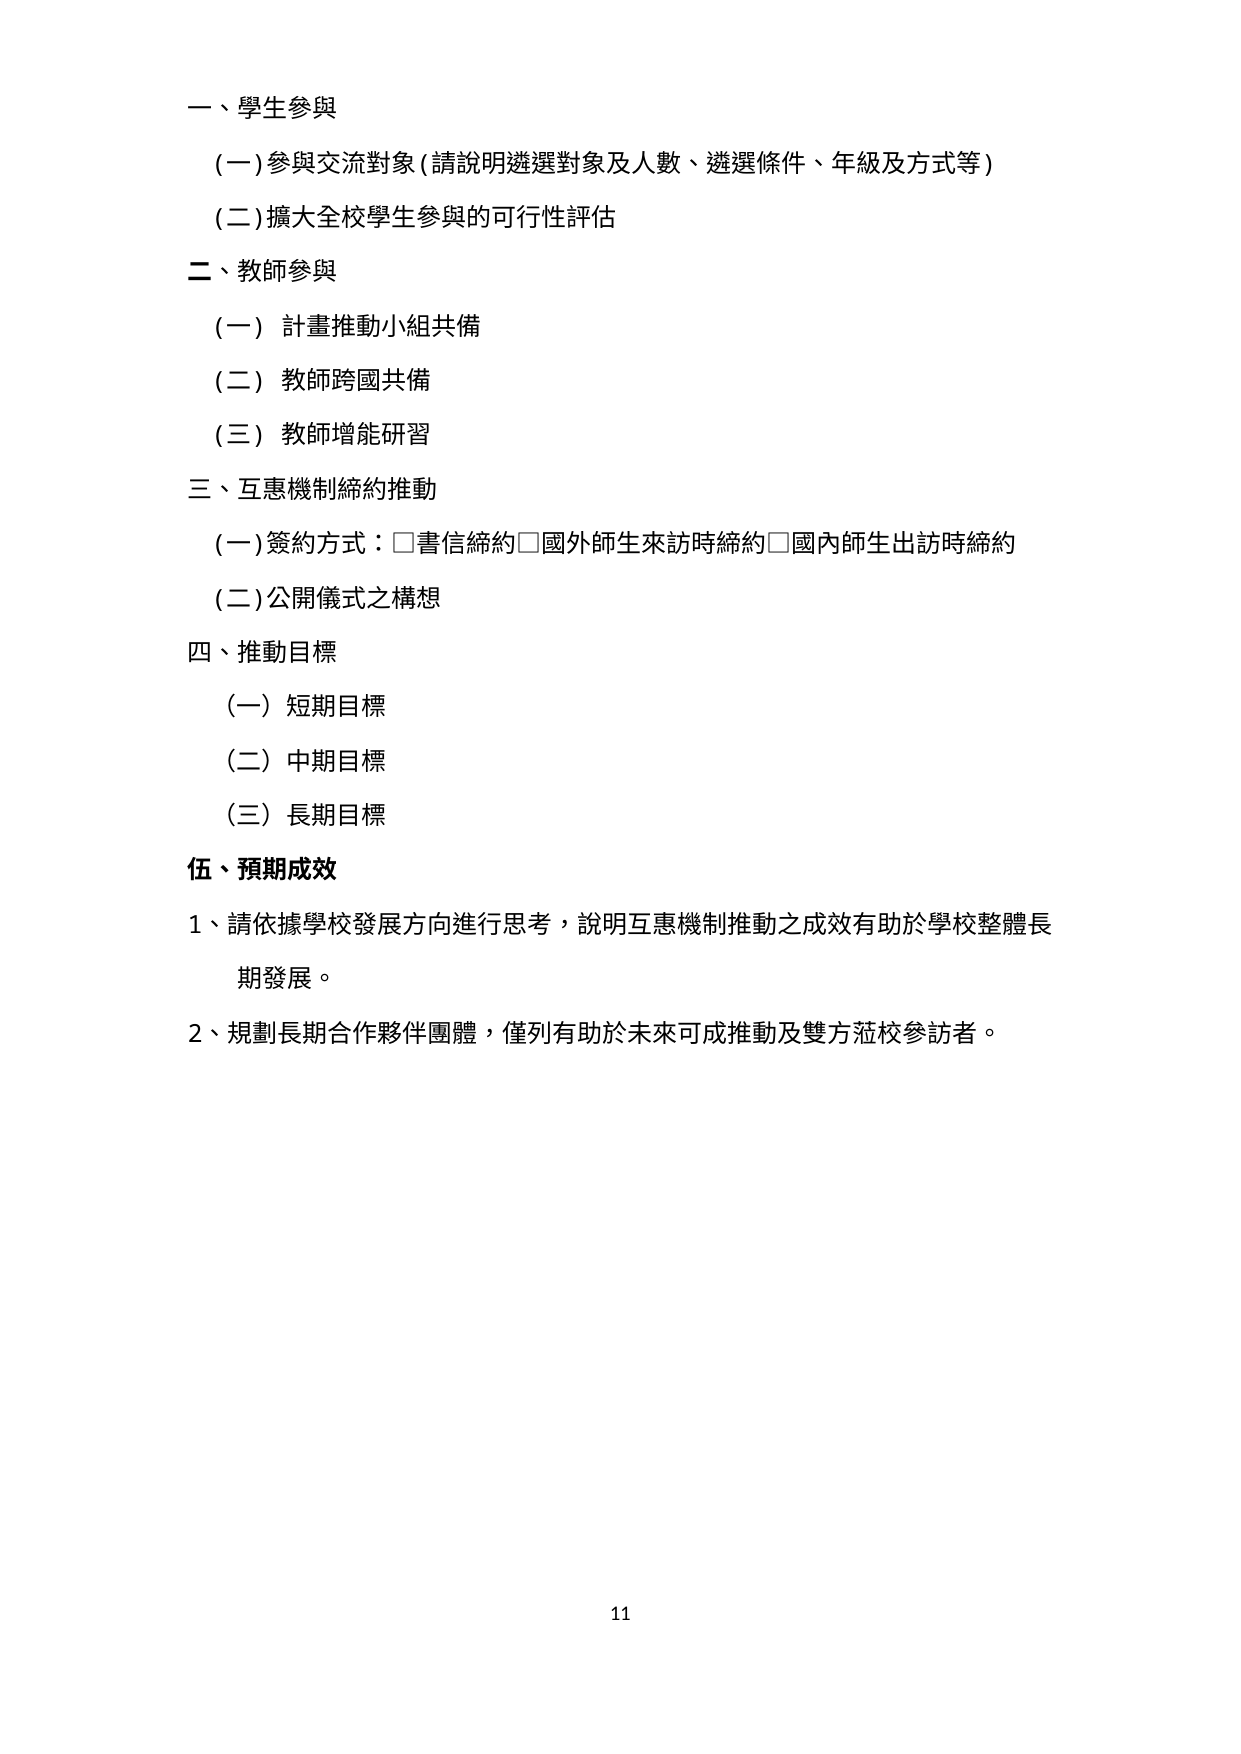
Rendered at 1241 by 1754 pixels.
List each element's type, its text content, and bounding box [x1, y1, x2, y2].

text (一)簽約方式：□書信締約□國外師生來訪時締約□國內師生出訪時締約 [211, 524, 1053, 560]
text （一）短期目標 [211, 687, 1053, 723]
list 規劃長期合作夥伴團體，僅列有助於未來可成推動及雙方蒞校參訪者。 [187, 1013, 1053, 1049]
text 二、教師參與 [187, 252, 1053, 288]
text (二)擴大全校學生參與的可行性評估 [211, 197, 1053, 234]
text (三) 教師增能研習 [211, 415, 1053, 451]
text 三、互惠機制締約推動 [187, 469, 1053, 506]
text 一、學生參與 [187, 89, 1053, 125]
text （三）長期目標 [211, 796, 1053, 832]
text 四、推動目標 [187, 632, 1053, 669]
list 請依據學校發展方向進行思考，說明互惠機制推動之成效有助於學校整體長期發展。 [187, 904, 1053, 995]
text (一) 計畫推動小組共備 [211, 306, 1053, 342]
text (二)公開儀式之構想 [211, 578, 1053, 614]
text 伍、預期成效 [187, 850, 1053, 886]
text (一)參與交流對象(請說明遴選對象及人數、遴選條件、年級及方式等) [211, 143, 1053, 179]
text （二）中期目標 [211, 741, 1053, 777]
text (二) 教師跨國共備 [211, 361, 1053, 397]
